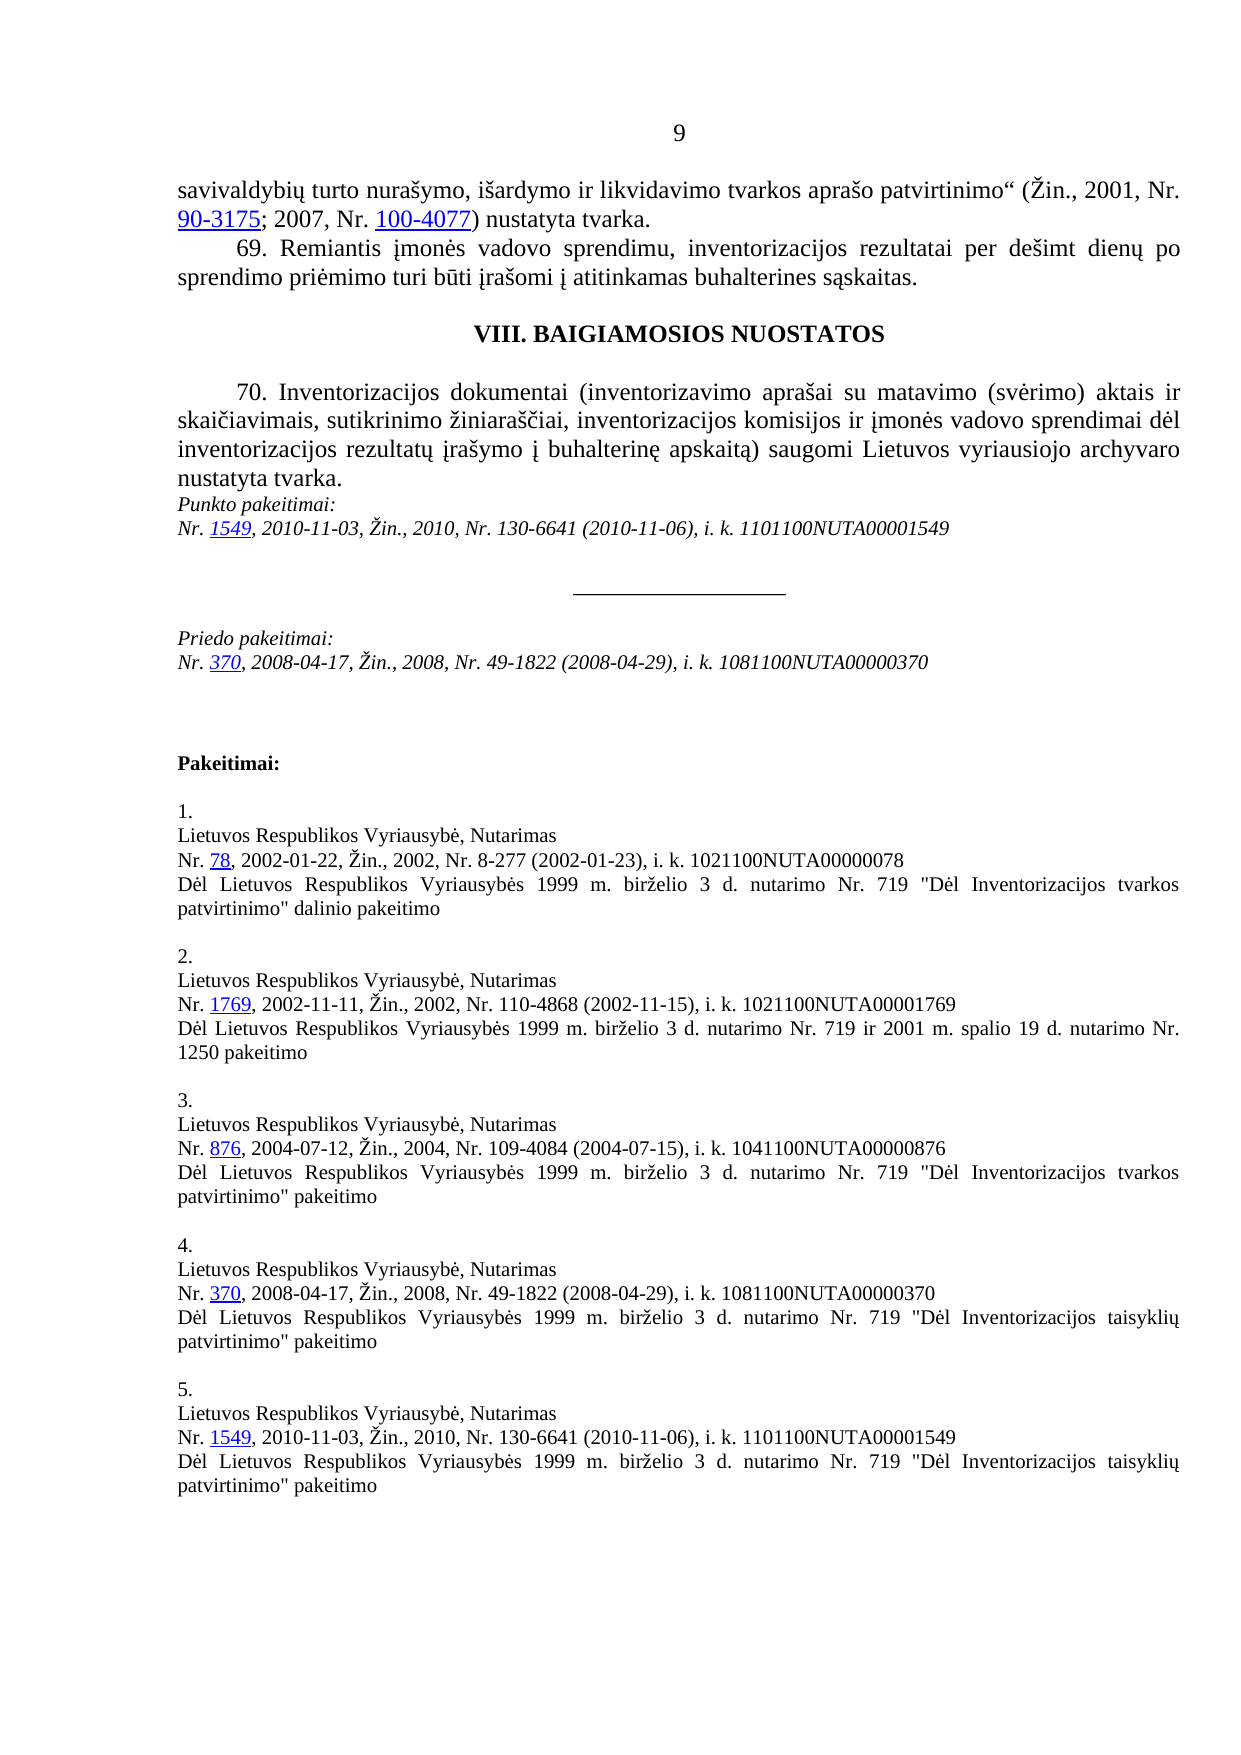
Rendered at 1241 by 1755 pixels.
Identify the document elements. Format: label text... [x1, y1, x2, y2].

text Dėl Lietuvos Respublikos Vyriausybės 1999 m. birželio 3 d. nutarimo Nr. 719 "Dėl Inventorizacijos tvarkos patvirtinimo" dalinio pakeitimo [177, 872, 1181, 920]
text 4. [177, 1232, 1181, 1257]
text Lietuvos Respublikos Vyriausybė, Nutarimas [177, 968, 1181, 992]
text 70. Inventorizacijos dokumentai (inventorizavimo aprašai su matavimo (svėrimo) aktais ir skaičiavimais, sutikrinimo žiniaraščiai, inventorizacijos komisijos ir įmonės vadovo sprendimai dėl inventorizacijos rezultatų įrašymo į buhalterinę apskaitą) saugomi Lietuvos vyriausiojo archyvaro nustatyta tvarka. [177, 377, 1181, 492]
text Lietuvos Respublikos Vyriausybė, Nutarimas [177, 1257, 1181, 1281]
text Priedo pakeitimai: [177, 626, 1181, 650]
text Lietuvos Respublikos Vyriausybė, Nutarimas [177, 1401, 1181, 1425]
text Pakeitimai: [177, 751, 1181, 775]
text Dėl Lietuvos Respublikos Vyriausybės 1999 m. birželio 3 d. nutarimo Nr. 719 "Dėl Inventorizacijos taisyklių patvirtinimo" pakeitimo [177, 1449, 1181, 1497]
text Dėl Lietuvos Respublikos Vyriausybės 1999 m. birželio 3 d. nutarimo Nr. 719 "Dėl Inventorizacijos taisyklių patvirtinimo" pakeitimo [177, 1305, 1181, 1353]
text _________________ [177, 569, 1181, 597]
text 3. [177, 1088, 1181, 1112]
text 2. [177, 944, 1181, 968]
text Dėl Lietuvos Respublikos Vyriausybės 1999 m. birželio 3 d. nutarimo Nr. 719 "Dėl Inventorizacijos tvarkos patvirtinimo" pakeitimo [177, 1160, 1181, 1208]
text Nr. 876, 2004-07-12, Žin., 2004, Nr. 109-4084 (2004-07-15), i. k. 1041100NUTA00000876 [177, 1136, 1181, 1160]
text Nr. 370, 2008-04-17, Žin., 2008, Nr. 49-1822 (2008-04-29), i. k. 1081100NUTA00000370 [177, 650, 1181, 674]
text Nr. 1549, 2010-11-03, Žin., 2010, Nr. 130-6641 (2010-11-06), i. k. 1101100NUTA00001549 [177, 1425, 1181, 1449]
text Lietuvos Respublikos Vyriausybė, Nutarimas [177, 1112, 1181, 1136]
text savivaldybių turto nurašymo, išardymo ir likvidavimo tvarkos aprašo patvirtinimo“ (Žin., 2001, Nr. 90-3175; 2007, Nr. 100-4077) nustatyta tvarka. [177, 176, 1181, 233]
text 5. [177, 1377, 1181, 1401]
text Nr. 1769, 2002-11-11, Žin., 2002, Nr. 110-4868 (2002-11-15), i. k. 1021100NUTA00001769 [177, 992, 1181, 1016]
text 1. [177, 799, 1181, 823]
text Nr. 370, 2008-04-17, Žin., 2008, Nr. 49-1822 (2008-04-29), i. k. 1081100NUTA00000370 [177, 1281, 1181, 1305]
text Dėl Lietuvos Respublikos Vyriausybės 1999 m. birželio 3 d. nutarimo Nr. 719 ir 2001 m. spalio 19 d. nutarimo Nr. 1250 pakeitimo [177, 1016, 1181, 1064]
text Lietuvos Respublikos Vyriausybė, Nutarimas [177, 823, 1181, 847]
text Nr. 1549, 2010-11-03, Žin., 2010, Nr. 130-6641 (2010-11-06), i. k. 1101100NUTA00001549 [177, 516, 1181, 540]
text Punkto pakeitimai: [177, 492, 1181, 516]
text VIII. BAIGIAMOSIOS NUOSTATOS [177, 319, 1181, 348]
text Nr. 78, 2002-01-22, Žin., 2002, Nr. 8-277 (2002-01-23), i. k. 1021100NUTA00000078 [177, 847, 1181, 872]
text 69. Remiantis įmonės vadovo sprendimu, inventorizacijos rezultatai per dešimt dienų po sprendimo priėmimo turi būti įrašomi į atitinkamas buhalterines sąskaitas. [177, 233, 1181, 291]
